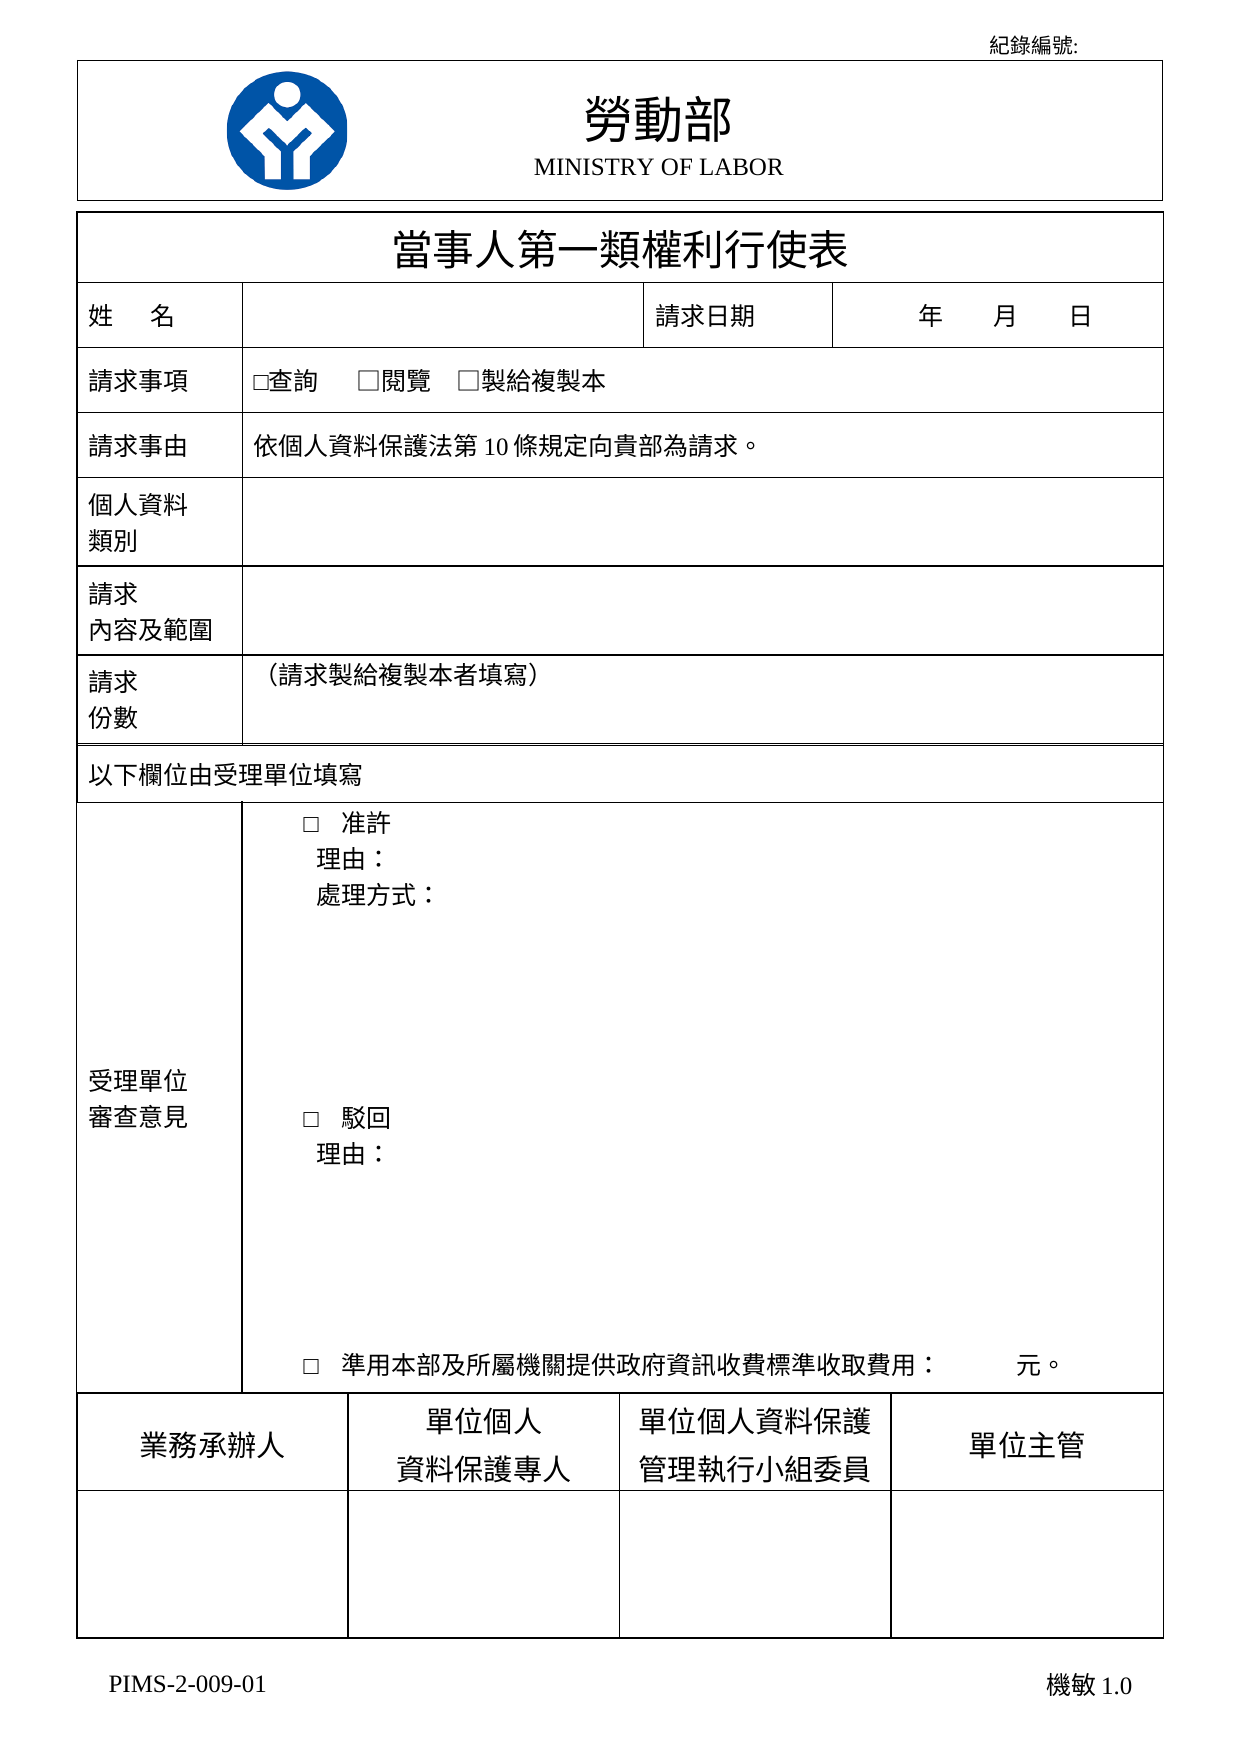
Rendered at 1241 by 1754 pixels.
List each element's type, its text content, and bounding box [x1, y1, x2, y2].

table_cell [620, 1491, 890, 1637]
table_cell 以下欄位由受理單位填寫 [78, 746, 1163, 801]
table_cell 請求事項 [78, 348, 242, 412]
table_cell [892, 1491, 1163, 1637]
table_cell 個人資料 類別 [78, 478, 242, 565]
table_cell 單位個人 資料保護專人 [349, 1394, 619, 1489]
table_cell [243, 478, 1163, 565]
table_cell 單位主管 [892, 1394, 1163, 1489]
table_cell 姓 名 [78, 283, 242, 347]
table_cell 業務承辦人 [78, 1394, 347, 1489]
table_cell 準用本部及所屬機關提供政府資訊收費標準收取費用： 元。 [243, 1333, 1163, 1392]
table_cell （請求製給複製本者填寫） [243, 656, 1163, 742]
table_cell 依個人資料保護法第10條規定向貴部為請求。 [243, 413, 1163, 477]
table_header 當事人第一類權利行使表 [78, 213, 1163, 282]
table_cell [78, 1491, 347, 1637]
table_cell 單位個人資料保護 管理執行小組委員 [620, 1394, 890, 1489]
table_cell 請求 份數 [78, 656, 242, 742]
table_cell 駁回 理由： [243, 1097, 1163, 1333]
table_cell 年 月 日 [833, 283, 1163, 347]
table_cell [349, 1491, 619, 1637]
table_cell 准許 理由： 處理方式： [243, 803, 1163, 1097]
table_cell [243, 283, 643, 347]
table_cell 請求事由 [78, 413, 242, 477]
table_cell 請求日期 [644, 283, 832, 347]
table_cell 受理單位 審查意見 [77, 803, 241, 1392]
table_cell □查詢 □閱覽 □製給複製本 [243, 348, 1163, 412]
table_cell 請求 內容及範圍 [78, 567, 242, 654]
table_cell [243, 567, 1163, 654]
